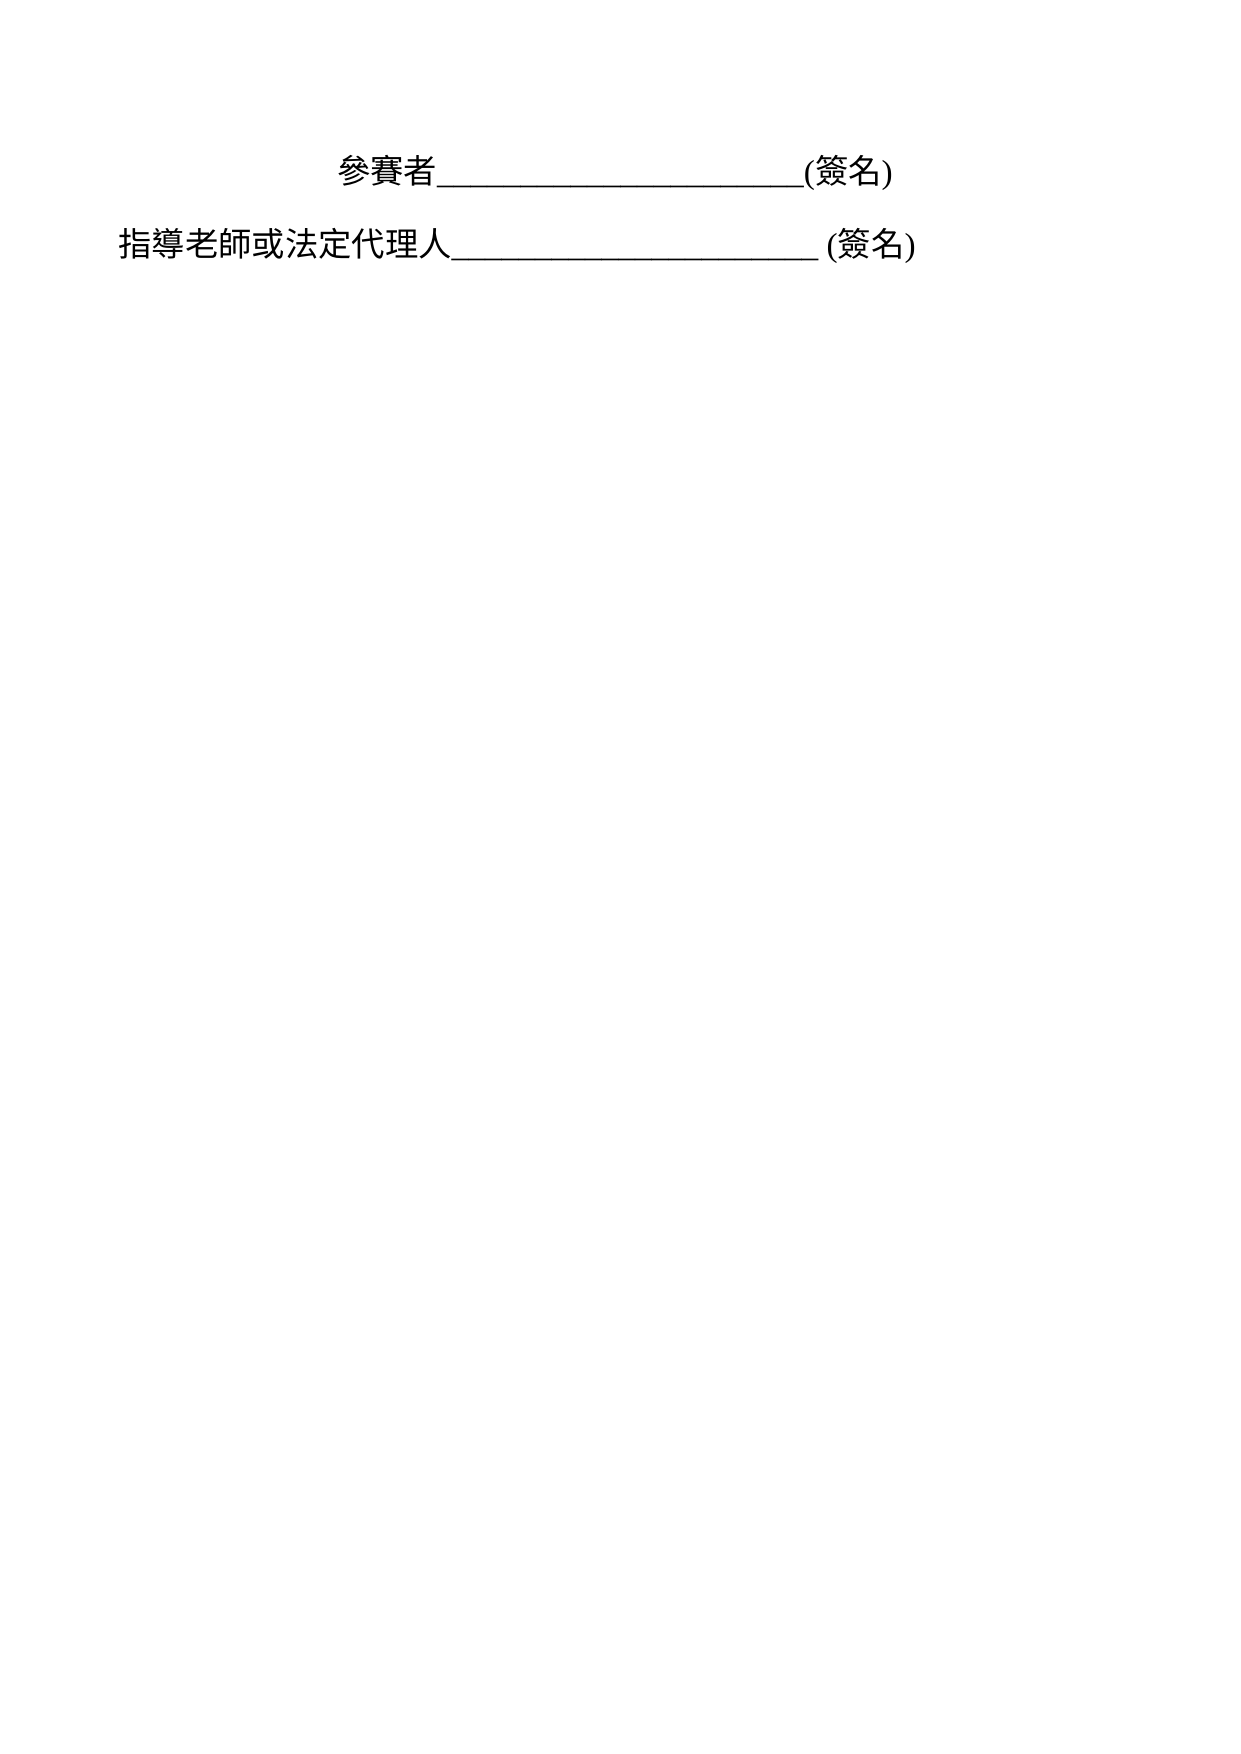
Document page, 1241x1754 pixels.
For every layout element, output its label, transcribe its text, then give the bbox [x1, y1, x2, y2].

text 參賽者______________________(簽名) [118, 127, 1122, 189]
text 指導老師或法定代理人______________________ (簽名) [118, 200, 1122, 262]
